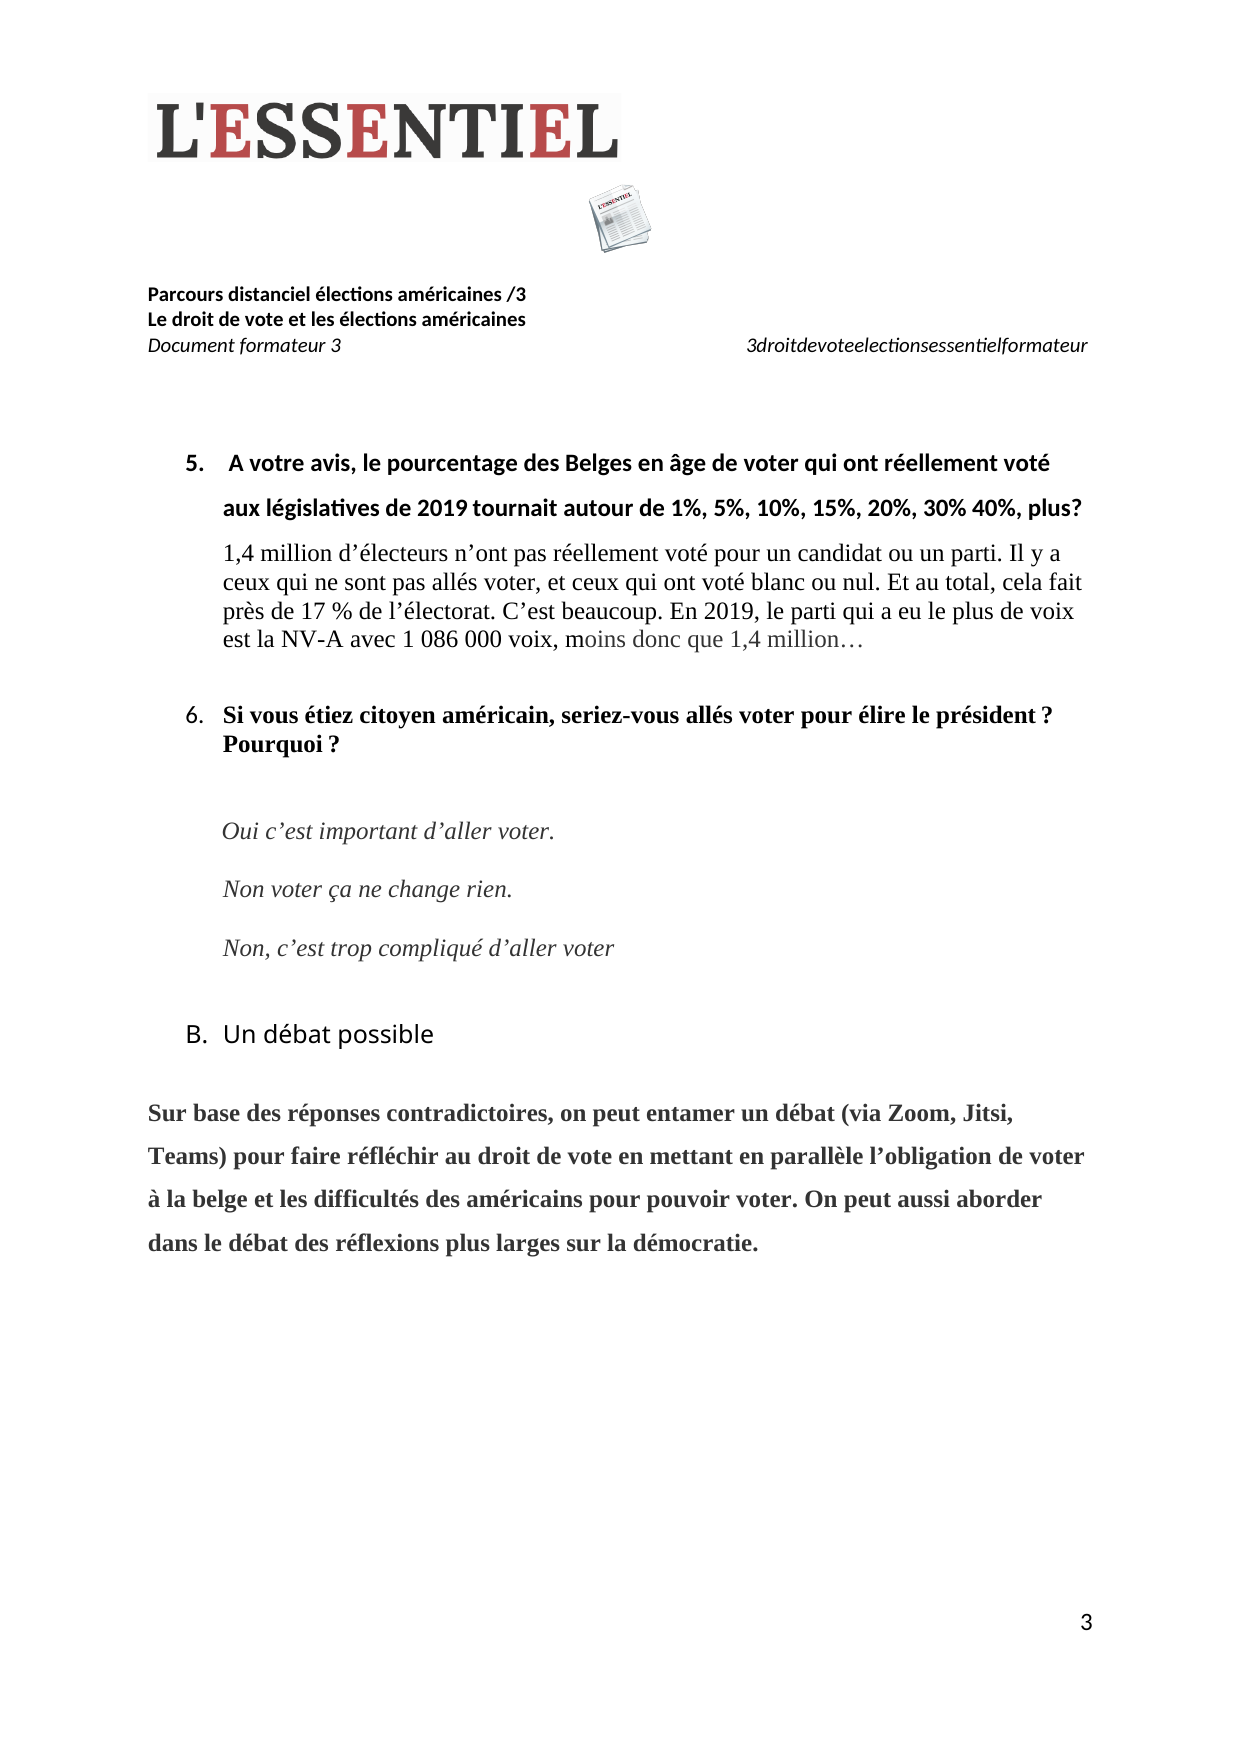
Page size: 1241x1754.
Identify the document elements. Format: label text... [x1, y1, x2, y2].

list Un débat possible [185, 1017, 1093, 1051]
text Sur base des réponses contradictoires, on peut entamer un débat (via Zoom, Jitsi, Teams) pour faire réfléchir au droit de vote en mettant en parallèle l’obligation de voter à la belge et les difficultés des américains pour pouvoir voter. On peut aussi aborder dans le débat des réflexions plus larges sur la démocratie. [148, 1098, 1093, 1256]
list Non, c’est trop compliqué d’aller voter [223, 933, 1093, 962]
list A votre avis, le pourcentage des Belges en âge de voter qui ont réellement voté aux législatives de 2019 tournait autour de 1%, 5%, 10%, 15%, 20%, 30% 40%, plus? [185, 447, 1093, 523]
text Oui c’est important d’aller voter. [148, 816, 1093, 844]
list 1,4 million d’électeurs n’ont pas réellement voté pour un candidat ou un parti. Il y a ceux qui ne sont pas allés voter, et ceux qui ont voté blanc ou nul. Et au total, cela fait près de 17 % de l’électorat. C’est beaucoup. En 2019, le parti qui a eu le plus de voix est la NV-A avec 1 086 000 voix, moins donc que 1,4 million… [223, 538, 1093, 653]
list Si vous étiez citoyen américain, seriez-vous allés voter pour élire le président ? Pourquoi ? [185, 699, 1093, 758]
list Non voter ça ne change rien. [223, 874, 1093, 903]
